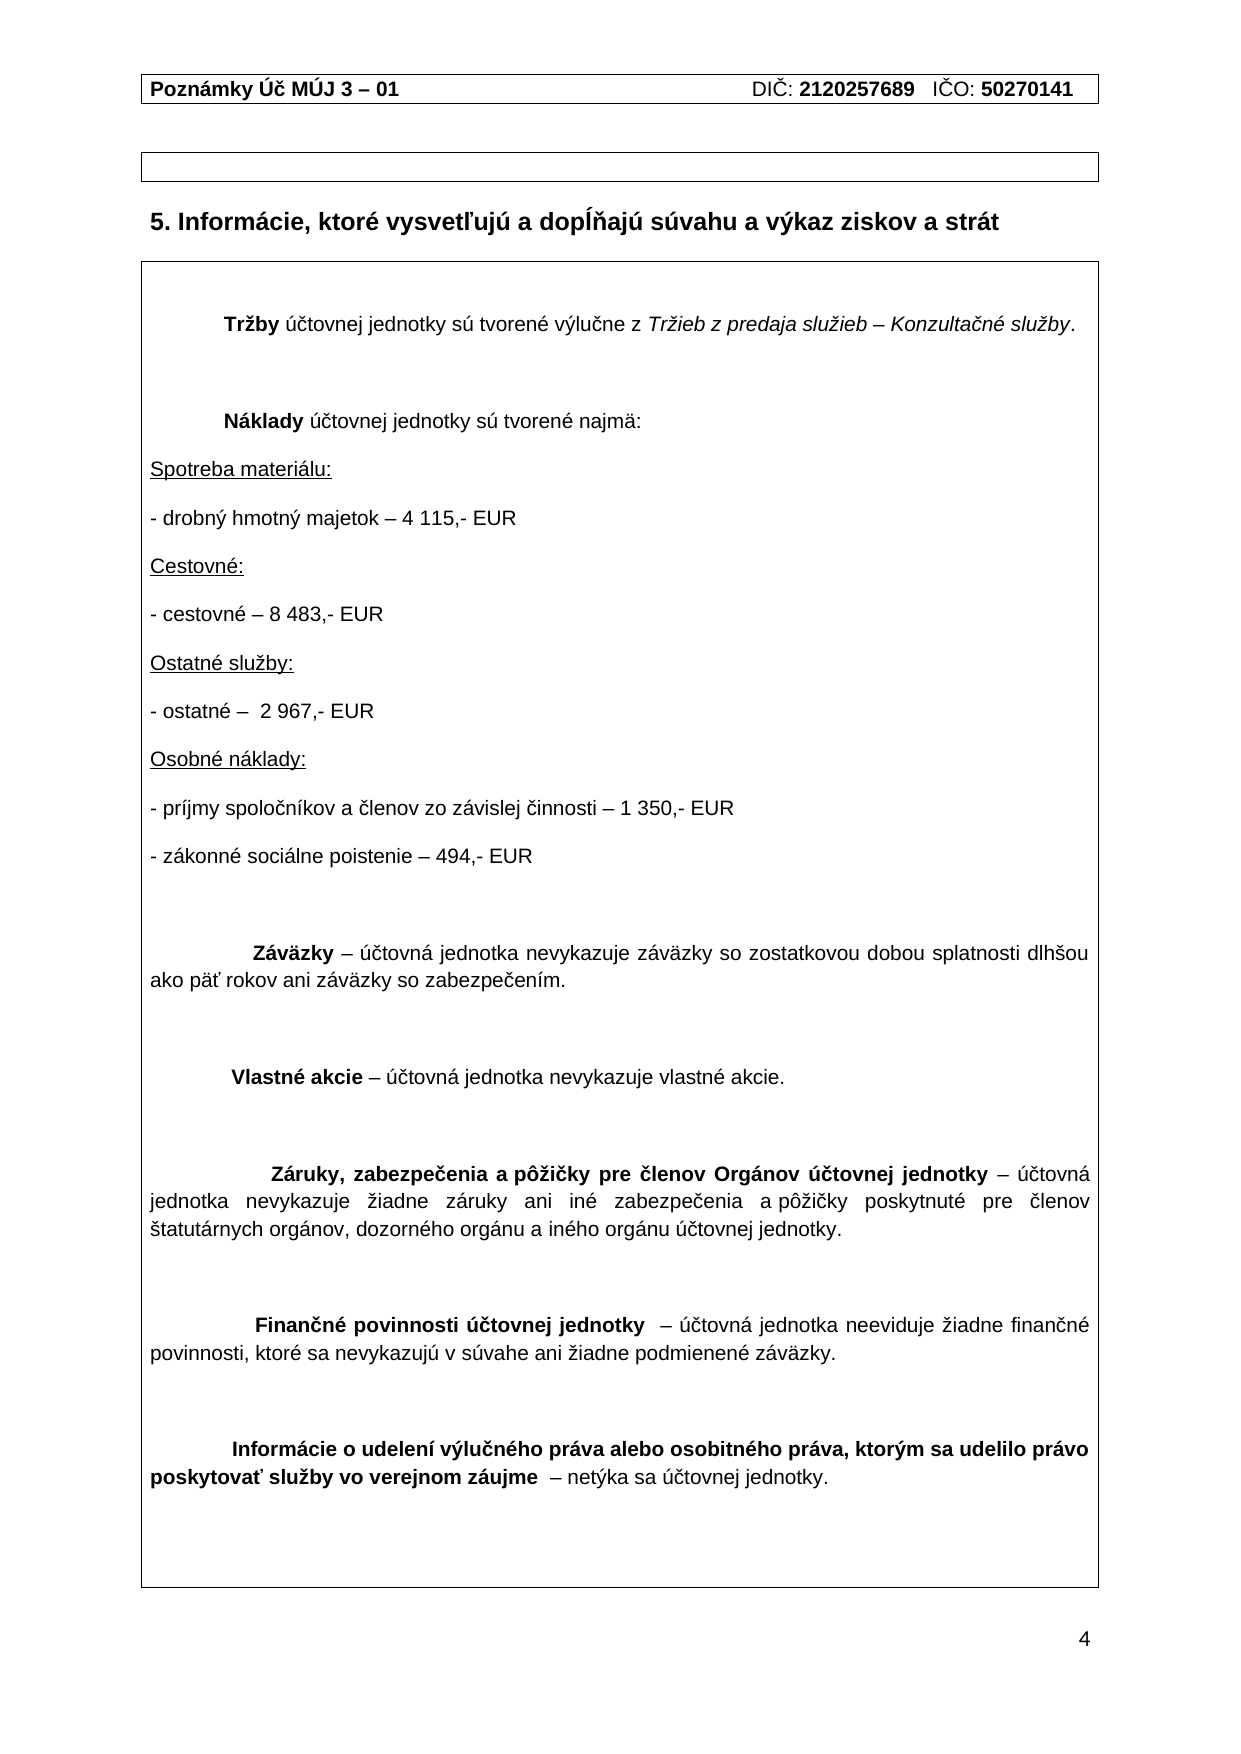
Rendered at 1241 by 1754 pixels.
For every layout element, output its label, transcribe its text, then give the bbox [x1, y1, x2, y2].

text Ostatné služby: [142, 647, 1098, 674]
text - príjmy spoločníkov a členov zo závislej činnosti – 1 350,- EUR [142, 792, 1098, 819]
text Spotreba materiálu: [142, 454, 1098, 481]
text Cestovné: [142, 551, 1098, 578]
text Záväzky – účtovná jednotka nevykazuje záväzky so zostatkovou dobou splatnosti dlhšou ako päť rokov ani záväzky so zabezpečením. [142, 937, 1098, 992]
text - zákonné sociálne poistenie – 494,- EUR [142, 841, 1098, 868]
text Finančné povinnosti účtovnej jednotky – účtovná jednotka neeviduje žiadne finančné povinnosti, ktoré sa nevykazujú v súvahe ani žiadne podmienené záväzky. [142, 1310, 1098, 1364]
text Osobné náklady: [142, 744, 1098, 771]
text Záruky, zabezpečenia a pôžičky pre členov Orgánov účtovnej jednotky – účtovná jednotka nevykazuje žiadne záruky ani iné zabezpečenia a pôžičky poskytnuté pre členov štatutárnych orgánov, dozorného orgánu a iného orgánu účtovnej jednotky. [142, 1158, 1098, 1240]
text Tržby účtovnej jednotky sú tvorené výlučne z Tržieb z predaja služieb – Konzultačné služby. [142, 309, 1098, 336]
text 5. Informácie, ktoré vysvetľujú a dopĺňajú súvahu a výkaz ziskov a strát [150, 207, 1090, 236]
text - ostatné – 2 967,- EUR [142, 696, 1098, 723]
text Informácie o udelení výlučného práva alebo osobitného práva, ktorým sa udelilo právo poskytovať služby vo verejnom záujme – netýka sa účtovnej jednotky. [142, 1434, 1098, 1489]
text - cestovné – 8 483,- EUR [142, 599, 1098, 626]
text - drobný hmotný majetok – 4 115,- EUR [142, 502, 1098, 529]
text Vlastné akcie – účtovná jednotka nevykazuje vlastné akcie. [142, 1062, 1098, 1089]
text Náklady účtovnej jednotky sú tvorené najmä: [142, 406, 1098, 433]
